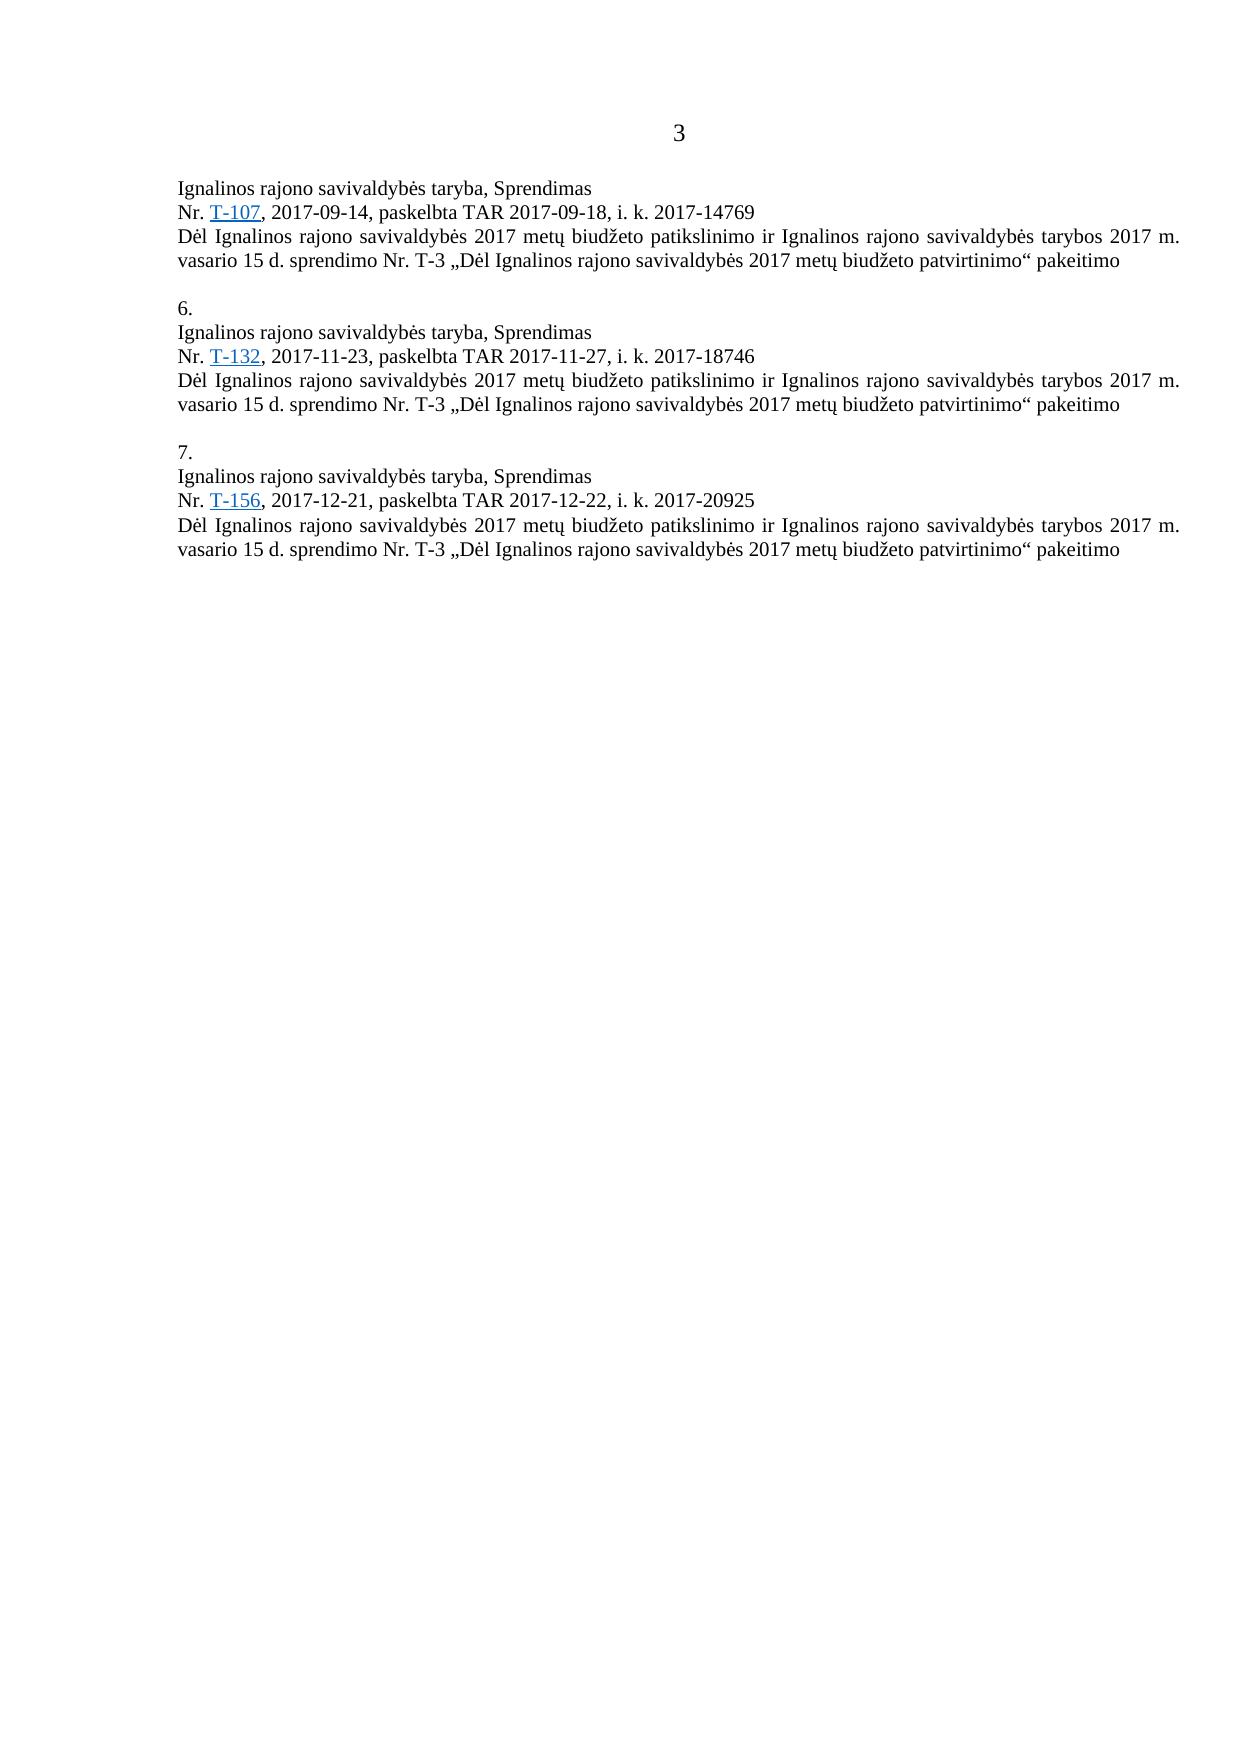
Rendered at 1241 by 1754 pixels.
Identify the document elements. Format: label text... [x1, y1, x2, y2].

text Dėl Ignalinos rajono savivaldybės 2017 metų biudžeto patikslinimo ir Ignalinos rajono savivaldybės tarybos 2017 m. vasario 15 d. sprendimo Nr. T-3 „Dėl Ignalinos rajono savivaldybės 2017 metų biudžeto patvirtinimo“ pakeitimo [177, 224, 1181, 272]
text Ignalinos rajono savivaldybės taryba, Sprendimas [177, 320, 1181, 344]
text Dėl Ignalinos rajono savivaldybės 2017 metų biudžeto patikslinimo ir Ignalinos rajono savivaldybės tarybos 2017 m. vasario 15 d. sprendimo Nr. T-3 „Dėl Ignalinos rajono savivaldybės 2017 metų biudžeto patvirtinimo“ pakeitimo [177, 368, 1181, 416]
text Nr. T-132, 2017-11-23, paskelbta TAR 2017-11-27, i. k. 2017-18746 [177, 344, 1181, 368]
text Ignalinos rajono savivaldybės taryba, Sprendimas [177, 176, 1181, 200]
text 7. [177, 440, 1181, 464]
text Nr. T-156, 2017-12-21, paskelbta TAR 2017-12-22, i. k. 2017-20925 [177, 488, 1181, 512]
text Dėl Ignalinos rajono savivaldybės 2017 metų biudžeto patikslinimo ir Ignalinos rajono savivaldybės tarybos 2017 m. vasario 15 d. sprendimo Nr. T-3 „Dėl Ignalinos rajono savivaldybės 2017 metų biudžeto patvirtinimo“ pakeitimo [177, 512, 1181, 561]
text 6. [177, 296, 1181, 320]
text Ignalinos rajono savivaldybės taryba, Sprendimas [177, 464, 1181, 488]
text Nr. T-107, 2017-09-14, paskelbta TAR 2017-09-18, i. k. 2017-14769 [177, 200, 1181, 224]
